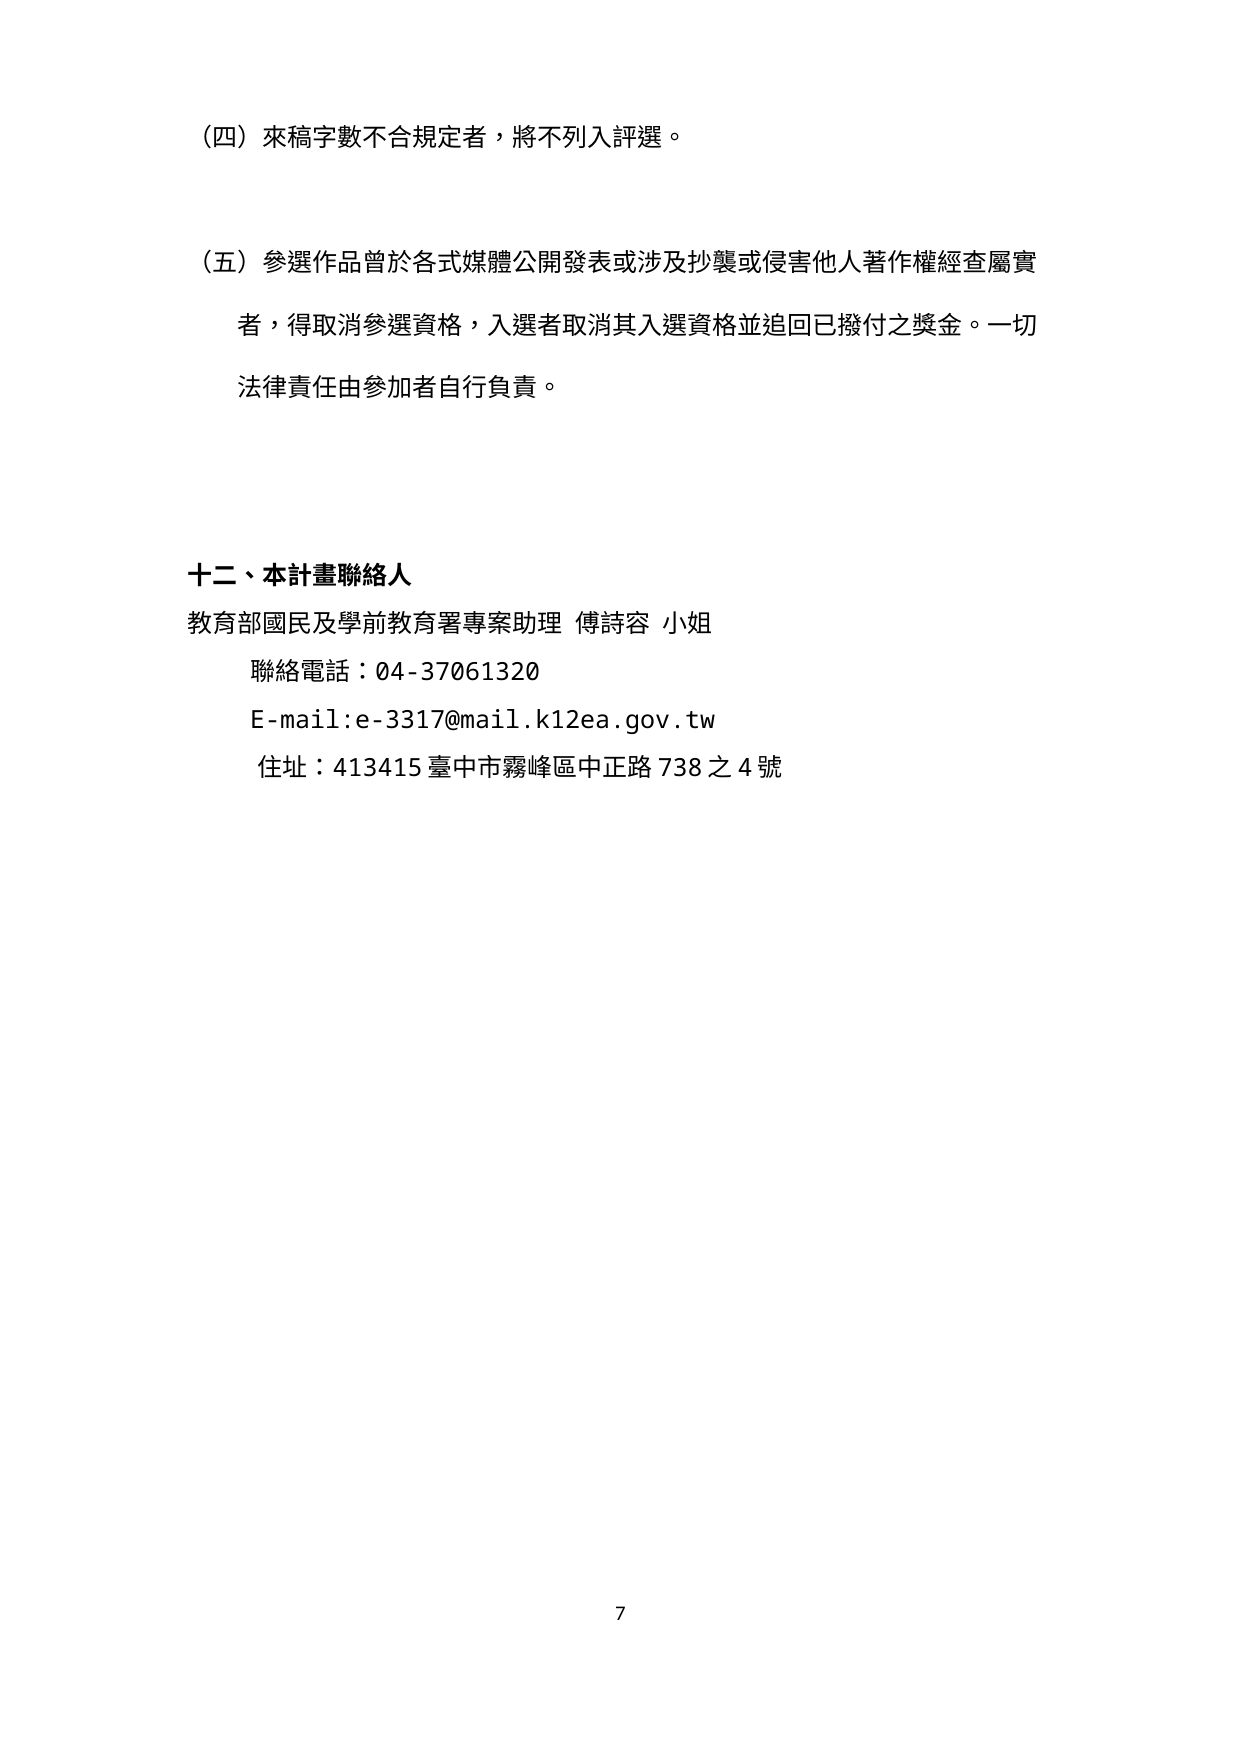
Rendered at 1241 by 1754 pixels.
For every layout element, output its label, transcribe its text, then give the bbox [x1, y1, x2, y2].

text E-mail:e-3317@mail.k12ea.gov.tw [250, 690, 1083, 738]
text （四）來稿字數不合規定者，將不列入評選。 [187, 94, 1053, 157]
text 住址：413415臺中市霧峰區中正路738之4號 [187, 738, 1083, 786]
text 教育部國民及學前教育署專案助理 傅詩容 小姐 [187, 594, 1083, 642]
text 十二、本計畫聯絡人 [187, 532, 1053, 594]
text （五）參選作品曾於各式媒體公開發表或涉及抄襲或侵害他人著作權經查屬實者，得取消參選資格，入選者取消其入選資格並追回已撥付之獎金。一切法律責任由參加者自行負責。 [187, 219, 1053, 407]
text 聯絡電話：04-37061320 [250, 642, 1083, 690]
